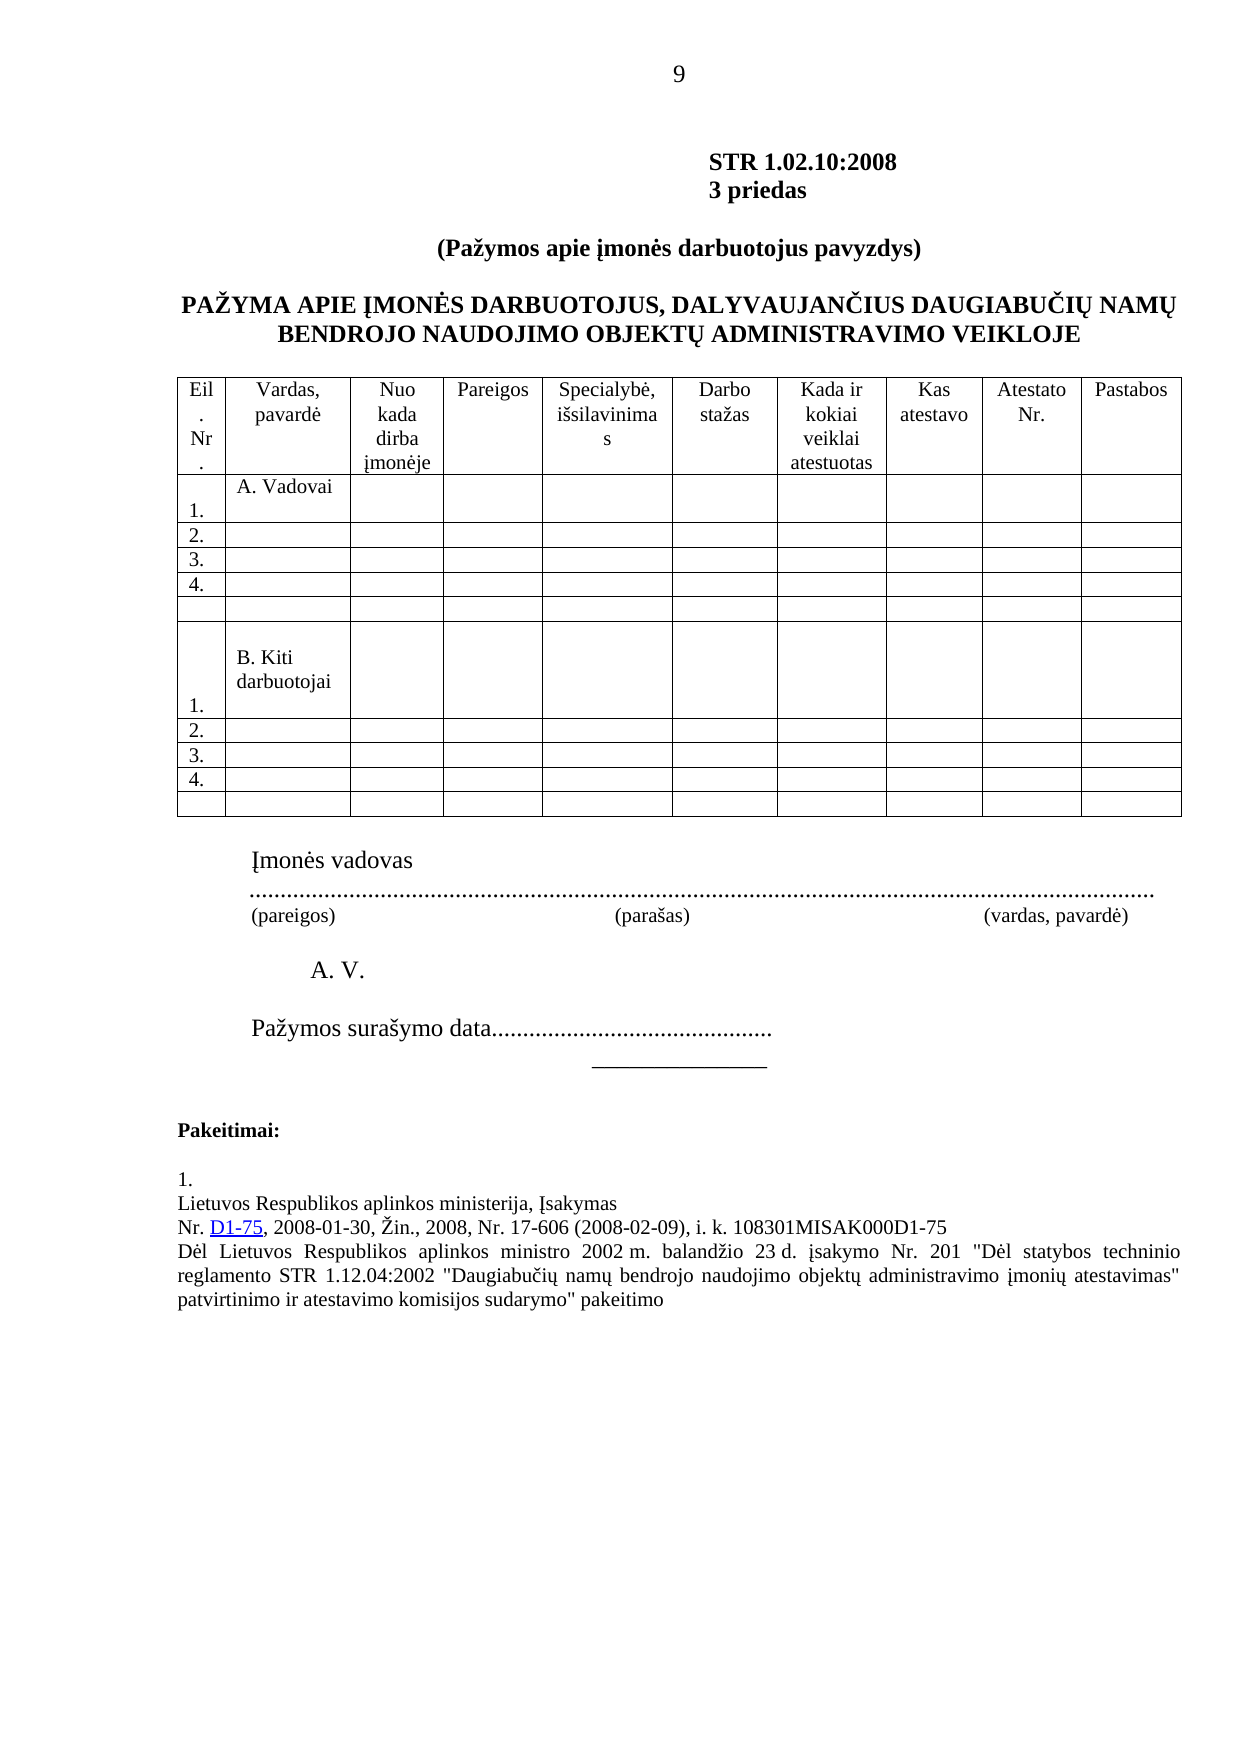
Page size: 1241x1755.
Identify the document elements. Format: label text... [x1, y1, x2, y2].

table_cell [778, 573, 886, 596]
table_cell [778, 792, 886, 816]
table_cell [1082, 719, 1181, 742]
table_cell 4. [178, 573, 225, 596]
table_header Darbo stažas [673, 378, 777, 474]
table_cell [778, 693, 886, 717]
table_cell [1082, 475, 1181, 498]
table_cell [983, 743, 1081, 767]
table_cell [178, 597, 225, 621]
table_cell 3. [178, 743, 225, 767]
table_cell [543, 792, 672, 816]
text (Pažymos apie įmonės darbuotojus pavyzdys) [177, 233, 1181, 262]
table_cell [226, 597, 350, 621]
table_cell [543, 523, 672, 547]
table_cell [543, 498, 672, 522]
table_cell [351, 475, 443, 498]
table_cell [1082, 743, 1181, 767]
table_cell [543, 622, 672, 645]
table_cell [444, 743, 542, 767]
table_cell [983, 693, 1081, 717]
table_header Specialybė, išsilavinimas [543, 378, 672, 474]
table_cell [778, 597, 886, 621]
table_cell [778, 743, 886, 767]
table_cell 2. [178, 719, 225, 742]
table_cell [444, 523, 542, 547]
table_cell [887, 622, 982, 645]
table_cell [673, 573, 777, 596]
table_cell [778, 645, 886, 693]
text (pareigos) (parašas) (vardas, pavardė) [177, 902, 1181, 927]
table_header Atestato Nr. [983, 378, 1081, 474]
table_cell 2. [178, 523, 225, 547]
text Pažymos surašymo data............................................. [177, 1013, 1181, 1042]
table_cell [351, 498, 443, 522]
table_cell [887, 768, 982, 791]
table_cell [983, 475, 1081, 498]
table_cell [1082, 573, 1181, 596]
table_cell [226, 573, 350, 596]
table_header Pareigos [444, 378, 542, 474]
table_cell [351, 597, 443, 621]
table_cell [351, 548, 443, 571]
text Dėl Lietuvos Respublikos aplinkos ministro 2002 m. balandžio 23 d. įsakymo Nr. 201 "Dėl statybos techninio reglamento STR 1.12.04:2002 "Daugiabučių namų bendrojo naudojimo objektų administravimo įmonių atestavimas" patvirtinimo ir atestavimo komisijos sudarymo" pakeitimo [177, 1239, 1181, 1311]
table_cell [226, 768, 350, 791]
table_cell [178, 792, 225, 816]
table_cell [983, 498, 1081, 522]
table_cell [543, 548, 672, 571]
table_cell [673, 498, 777, 522]
table_cell [673, 475, 777, 498]
table_cell [351, 645, 443, 693]
table_cell [778, 719, 886, 742]
table_cell 3. [178, 548, 225, 571]
table_cell [673, 645, 777, 693]
table_cell [887, 597, 982, 621]
table_cell [178, 622, 225, 645]
table_cell [983, 792, 1081, 816]
table_cell B. Kiti darbuotojai [226, 645, 350, 693]
table_cell [887, 719, 982, 742]
table_cell [673, 523, 777, 547]
table_cell [887, 792, 982, 816]
table_cell [543, 597, 672, 621]
text ................................................................................................................................................. [248, 874, 1181, 902]
table_cell [983, 768, 1081, 791]
table_header Kada ir kokiai veiklai atestuotas [778, 378, 886, 474]
table_cell [543, 743, 672, 767]
table_cell [226, 622, 350, 645]
text Lietuvos Respublikos aplinkos ministerija, Įsakymas [177, 1191, 1181, 1215]
table_cell [351, 768, 443, 791]
table_cell [351, 523, 443, 547]
table_cell [983, 523, 1081, 547]
table_cell [444, 768, 542, 791]
table_cell [673, 693, 777, 717]
table_cell [444, 792, 542, 816]
table_cell A. Vadovai [226, 475, 350, 498]
table_cell [178, 645, 225, 693]
table_cell [1082, 498, 1181, 522]
table_cell [887, 693, 982, 717]
table_cell [887, 523, 982, 547]
table_cell [444, 719, 542, 742]
table_cell [673, 768, 777, 791]
table_cell [444, 498, 542, 522]
table_cell [444, 622, 542, 645]
table_cell [543, 645, 672, 693]
text Nr. D1-75, 2008-01-30, Žin., 2008, Nr. 17-606 (2008-02-09), i. k. 108301MISAK000D1-75 [177, 1215, 1181, 1239]
table_cell [1082, 622, 1181, 645]
table_cell [1082, 645, 1181, 693]
table_cell [887, 573, 982, 596]
table_cell [778, 475, 886, 498]
table_cell [543, 719, 672, 742]
text ______________ [177, 1042, 1181, 1070]
table_cell [887, 743, 982, 767]
table_cell [673, 719, 777, 742]
table_cell 4. [178, 768, 225, 791]
table_cell [673, 597, 777, 621]
table_cell [226, 719, 350, 742]
table_cell [1082, 597, 1181, 621]
table_cell [778, 498, 886, 522]
table_cell [983, 548, 1081, 571]
table_cell [543, 768, 672, 791]
text Pakeitimai: [177, 1118, 1181, 1142]
table_header Nuo kada dirba įmonėje [351, 378, 443, 474]
table_cell [351, 743, 443, 767]
table_cell [226, 498, 350, 522]
table_cell [1082, 523, 1181, 547]
table_cell [983, 719, 1081, 742]
table_cell [351, 573, 443, 596]
table_cell [778, 523, 886, 547]
table_cell [778, 768, 886, 791]
text 3 priedas [177, 176, 1181, 204]
table_cell [444, 573, 542, 596]
table_cell [444, 693, 542, 717]
table_cell [1082, 792, 1181, 816]
table_header Vardas, pavardė [226, 378, 350, 474]
table_cell [351, 622, 443, 645]
table_cell 1. [178, 498, 225, 522]
table_cell [351, 719, 443, 742]
table_cell [887, 645, 982, 693]
table_header Kas atestavo [887, 378, 982, 474]
table_cell [673, 792, 777, 816]
table_cell [983, 645, 1081, 693]
text STR 1.02.10:2008 [177, 147, 1181, 176]
table_cell [1082, 768, 1181, 791]
table_cell [226, 792, 350, 816]
text A. V. [177, 955, 1181, 984]
table_cell [887, 475, 982, 498]
table_cell [673, 743, 777, 767]
table_cell [1082, 548, 1181, 571]
table_cell [226, 693, 350, 717]
table_cell [887, 498, 982, 522]
table_cell [444, 475, 542, 498]
text 1. [177, 1167, 1181, 1191]
table_cell [673, 548, 777, 571]
table_header Eil. Nr. [178, 378, 225, 474]
table_header Pastabos [1082, 378, 1181, 474]
table_cell [351, 693, 443, 717]
text PAŽYMA APIE ĮMONĖS DARBUOTOJUS, DALYVAUJANČIUS DAUGIABUČIŲ NAMŲ BENDROJO NAUDOJIMO OBJEKTŲ ADMINISTRAVIMO VEIKLOJE [177, 291, 1181, 348]
table_cell [351, 792, 443, 816]
table_cell [178, 475, 225, 498]
table_cell [543, 693, 672, 717]
table_cell [983, 622, 1081, 645]
table_cell [444, 548, 542, 571]
table_cell [983, 573, 1081, 596]
table_cell [226, 548, 350, 571]
table_cell [983, 597, 1081, 621]
table_cell [778, 548, 886, 571]
table_cell [226, 523, 350, 547]
table_cell [444, 597, 542, 621]
table_cell [226, 743, 350, 767]
text Įmonės vadovas [177, 845, 1181, 874]
table_cell [543, 475, 672, 498]
table_cell [444, 645, 542, 693]
table_cell [1082, 693, 1181, 717]
table_cell [673, 622, 777, 645]
table_cell 1. [178, 693, 225, 717]
table_cell [778, 622, 886, 645]
table_cell [887, 548, 982, 571]
table_cell [543, 573, 672, 596]
